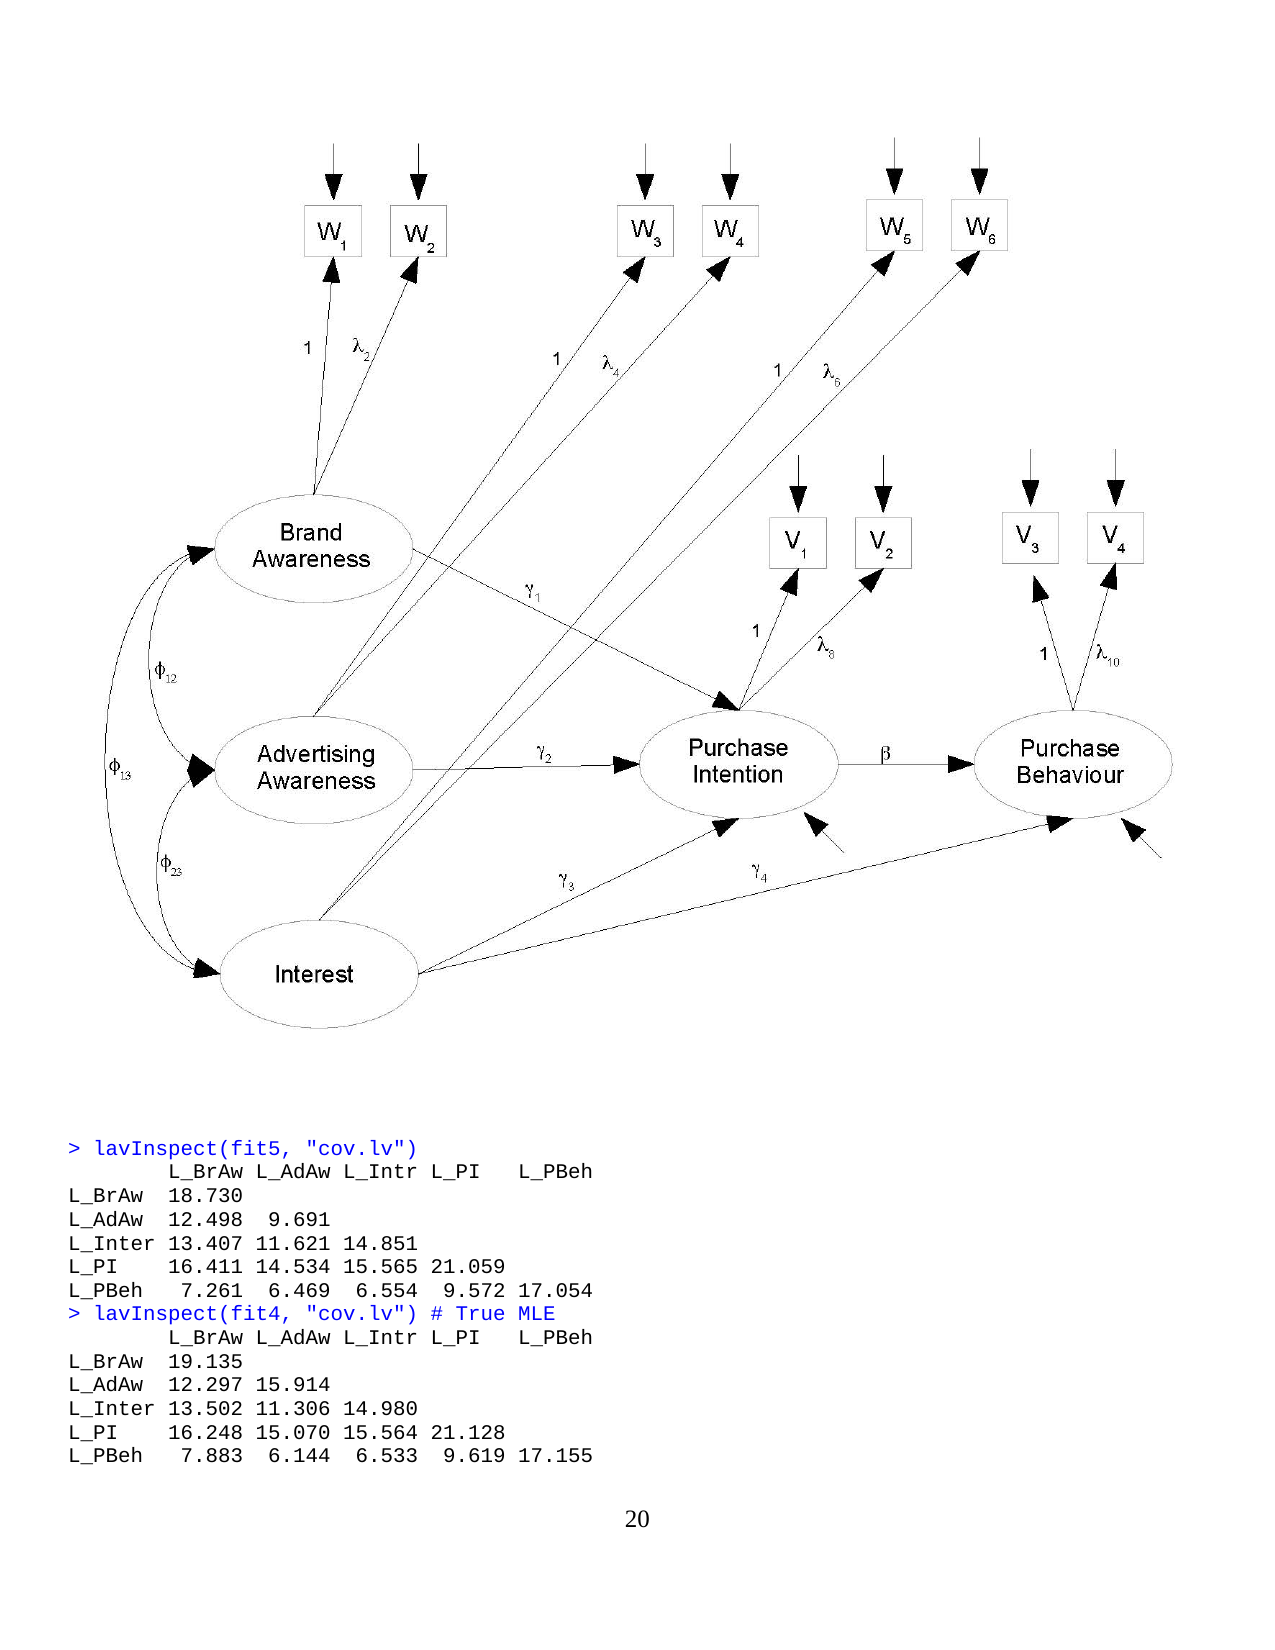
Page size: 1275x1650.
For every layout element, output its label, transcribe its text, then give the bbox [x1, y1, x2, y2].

text > lavInspect(fit5, "cov.lv") [68, 1138, 1206, 1162]
text L_BrAw 18.730 [68, 1185, 1206, 1209]
picture [92, 120, 1182, 1044]
text L_Inter 13.407 11.621 14.851 [68, 1232, 1206, 1256]
text L_PBeh 7.261 6.469 6.554 9.572 17.054 [68, 1280, 1206, 1303]
text L_AdAw 12.297 15.914 [68, 1374, 1206, 1398]
text L_PI 16.411 14.534 15.565 21.059 [68, 1256, 1206, 1280]
text L_BrAw L_AdAw L_Intr L_PI L_PBeh [68, 1162, 1206, 1185]
text > lavInspect(fit4, "cov.lv") # True MLE [68, 1303, 1206, 1327]
text L_AdAw 12.498 9.691 [68, 1209, 1206, 1232]
text L_BrAw 19.135 [68, 1351, 1206, 1374]
text L_BrAw L_AdAw L_Intr L_PI L_PBeh [68, 1327, 1206, 1351]
text L_PBeh 7.883 6.144 6.533 9.619 17.155 [68, 1445, 1206, 1469]
text L_Inter 13.502 11.306 14.980 [68, 1398, 1206, 1422]
text L_PI 16.248 15.070 15.564 21.128 [68, 1422, 1206, 1445]
